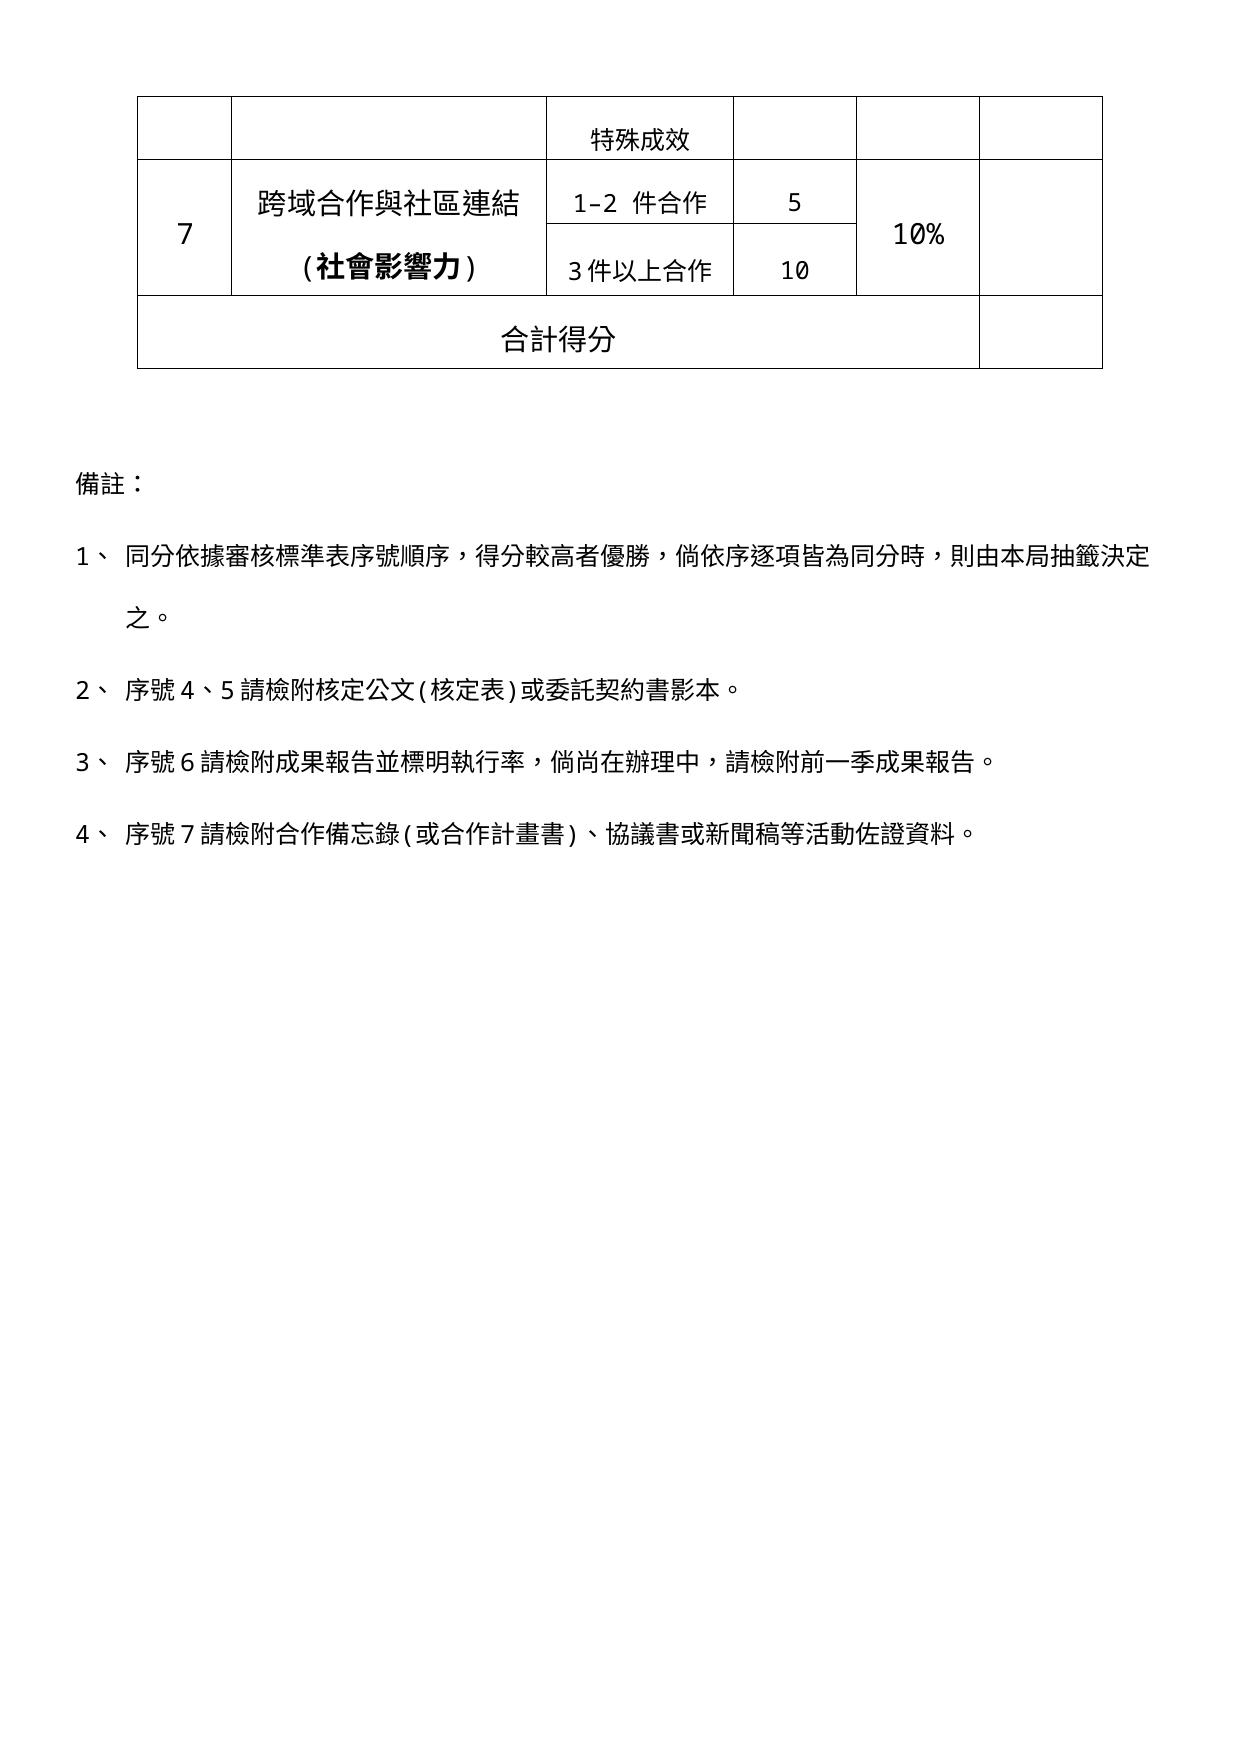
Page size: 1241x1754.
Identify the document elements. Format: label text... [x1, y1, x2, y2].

table_cell 合計得分 [138, 296, 979, 368]
table_cell 3件以上合作 [547, 224, 733, 295]
list 序號7請檢附合作備忘錄(或合作計畫書)、協議書或新聞稿等活動佐證資料。 [75, 791, 1165, 853]
table_cell 特殊成效 [547, 97, 733, 159]
table_cell [232, 97, 546, 159]
table_cell 1–2 件合作 [547, 160, 733, 223]
table_cell 5 [734, 160, 856, 223]
table_cell 跨域合作與社區連結(社會影響力) [232, 160, 546, 295]
table_cell 10% [857, 160, 979, 295]
list 同分依據審核標準表序號順序，得分較高者優勝，倘依序逐項皆為同分時，則由本局抽籤決定之。 [75, 512, 1165, 637]
list 序號6請檢附成果報告並標明執行率，倘尚在辦理中，請檢附前一季成果報告。 [75, 719, 1165, 781]
table_cell 7 [138, 160, 231, 295]
list 序號4、5請檢附核定公文(核定表)或委託契約書影本。 [75, 647, 1165, 709]
table_cell [980, 97, 1102, 159]
table_cell [734, 97, 856, 159]
table_cell [980, 160, 1102, 295]
table_cell [857, 97, 979, 159]
table_cell [980, 296, 1102, 368]
table_cell [138, 97, 231, 159]
table_cell 10 [734, 224, 856, 295]
text 備註： [75, 441, 1165, 503]
